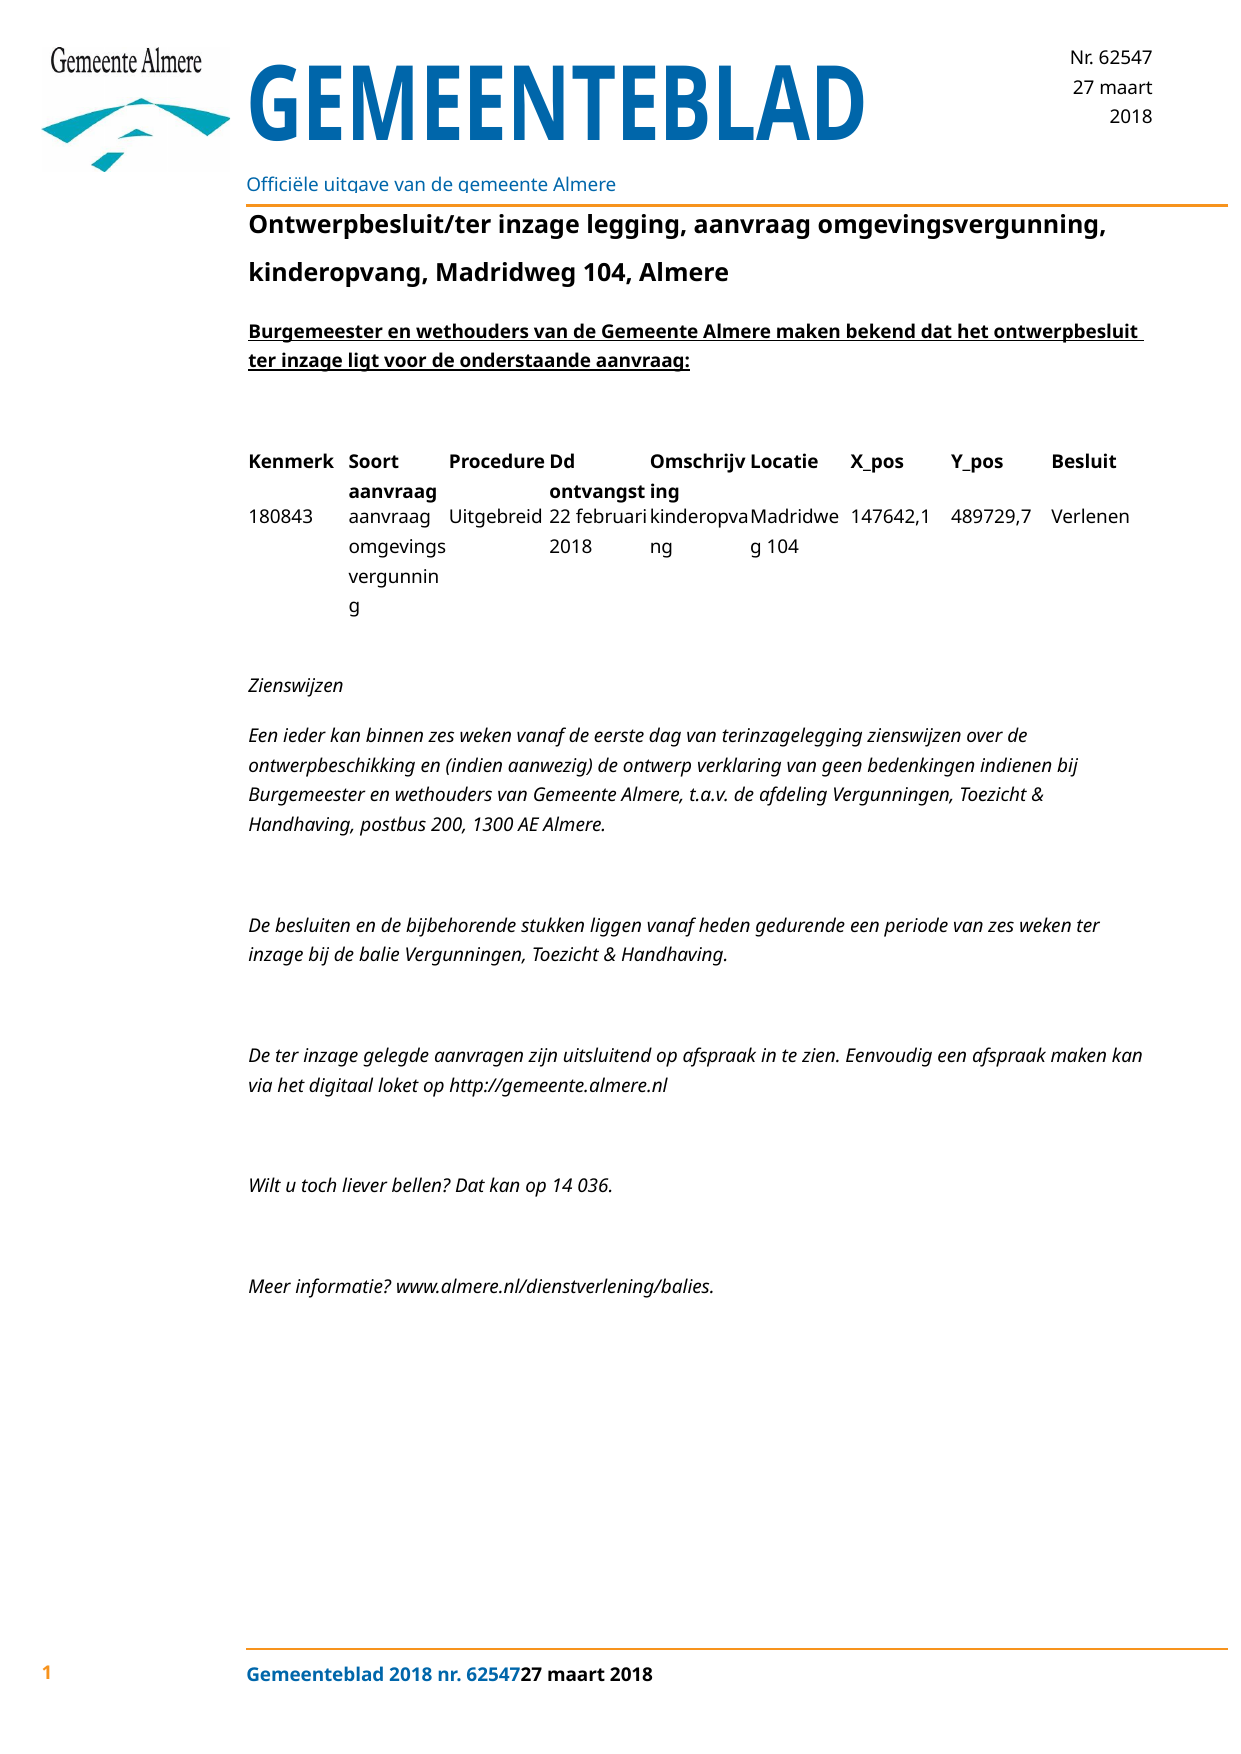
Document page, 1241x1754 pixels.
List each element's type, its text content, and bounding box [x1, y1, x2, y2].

table_header Procedure [449, 449, 549, 504]
table_header Locatie [750, 449, 850, 504]
text Meer informatie? www.almere.nl/dienstverlening/balies. [248, 1273, 1152, 1299]
table_cell aanvraag omgevingsvergunning [348, 504, 449, 618]
table_header Kenmerk [248, 449, 348, 504]
table_header Besluit [1051, 449, 1152, 504]
table_cell 22 februari 2018 [549, 504, 649, 618]
table_header X_pos [850, 449, 951, 504]
picture [41, 47, 231, 172]
table_cell Uitgebreid [449, 504, 549, 618]
text Zienswijzen [248, 672, 1152, 698]
text Een ieder kan binnen zes weken vanaf de eerste dag van terinzagelegging zienswijzen over de ontwerpbeschikking en (indien aanwezig) de ontwerp verklaring van geen bedenkingen indienen bij Burgemeester en wethouders van Gemeente Almere, t.a.v. de afdeling Vergunningen, Toezicht & Handhaving, postbus 200, 1300 AE Almere. [248, 722, 1152, 837]
table_cell Madridweg 104 [750, 504, 850, 618]
table_cell 147642,1 [850, 504, 951, 618]
table_header Dd ontvangst [549, 449, 649, 504]
table_cell 489729,7 [951, 504, 1051, 618]
text De ter inzage gelegde aanvragen zijn uitsluitend op afspraak in te zien. Eenvoudig een afspraak maken kan via het digitaal loket op http://gemeente.almere.nl [248, 1042, 1152, 1098]
table_header Soort aanvraag [348, 449, 449, 504]
table_header Y_pos [951, 449, 1051, 504]
text Wilt u toch liever bellen? Dat kan op 14 036. [248, 1173, 1152, 1198]
text Ontwerpbesluit/ter inzage legging, aanvraag omgevingsvergunning, kinderopvang, Madridweg 104, Almere [248, 207, 1152, 288]
table_cell Verlenen [1051, 504, 1152, 618]
text Burgemeester en wethouders van de Gemeente Almere maken bekend dat het ontwerpbesluit ter inzage ligt voor de onderstaande aanvraag: [248, 318, 1152, 373]
table_cell 180843 [248, 504, 348, 618]
text De besluiten en de bijbehorende stukken liggen vanaf heden gedurende een periode van zes weken ter inzage bij de balie Vergunningen, Toezicht & Handhaving. [248, 912, 1152, 967]
table_header Omschrijving [650, 449, 750, 504]
table_cell kinderopvang [650, 504, 750, 618]
